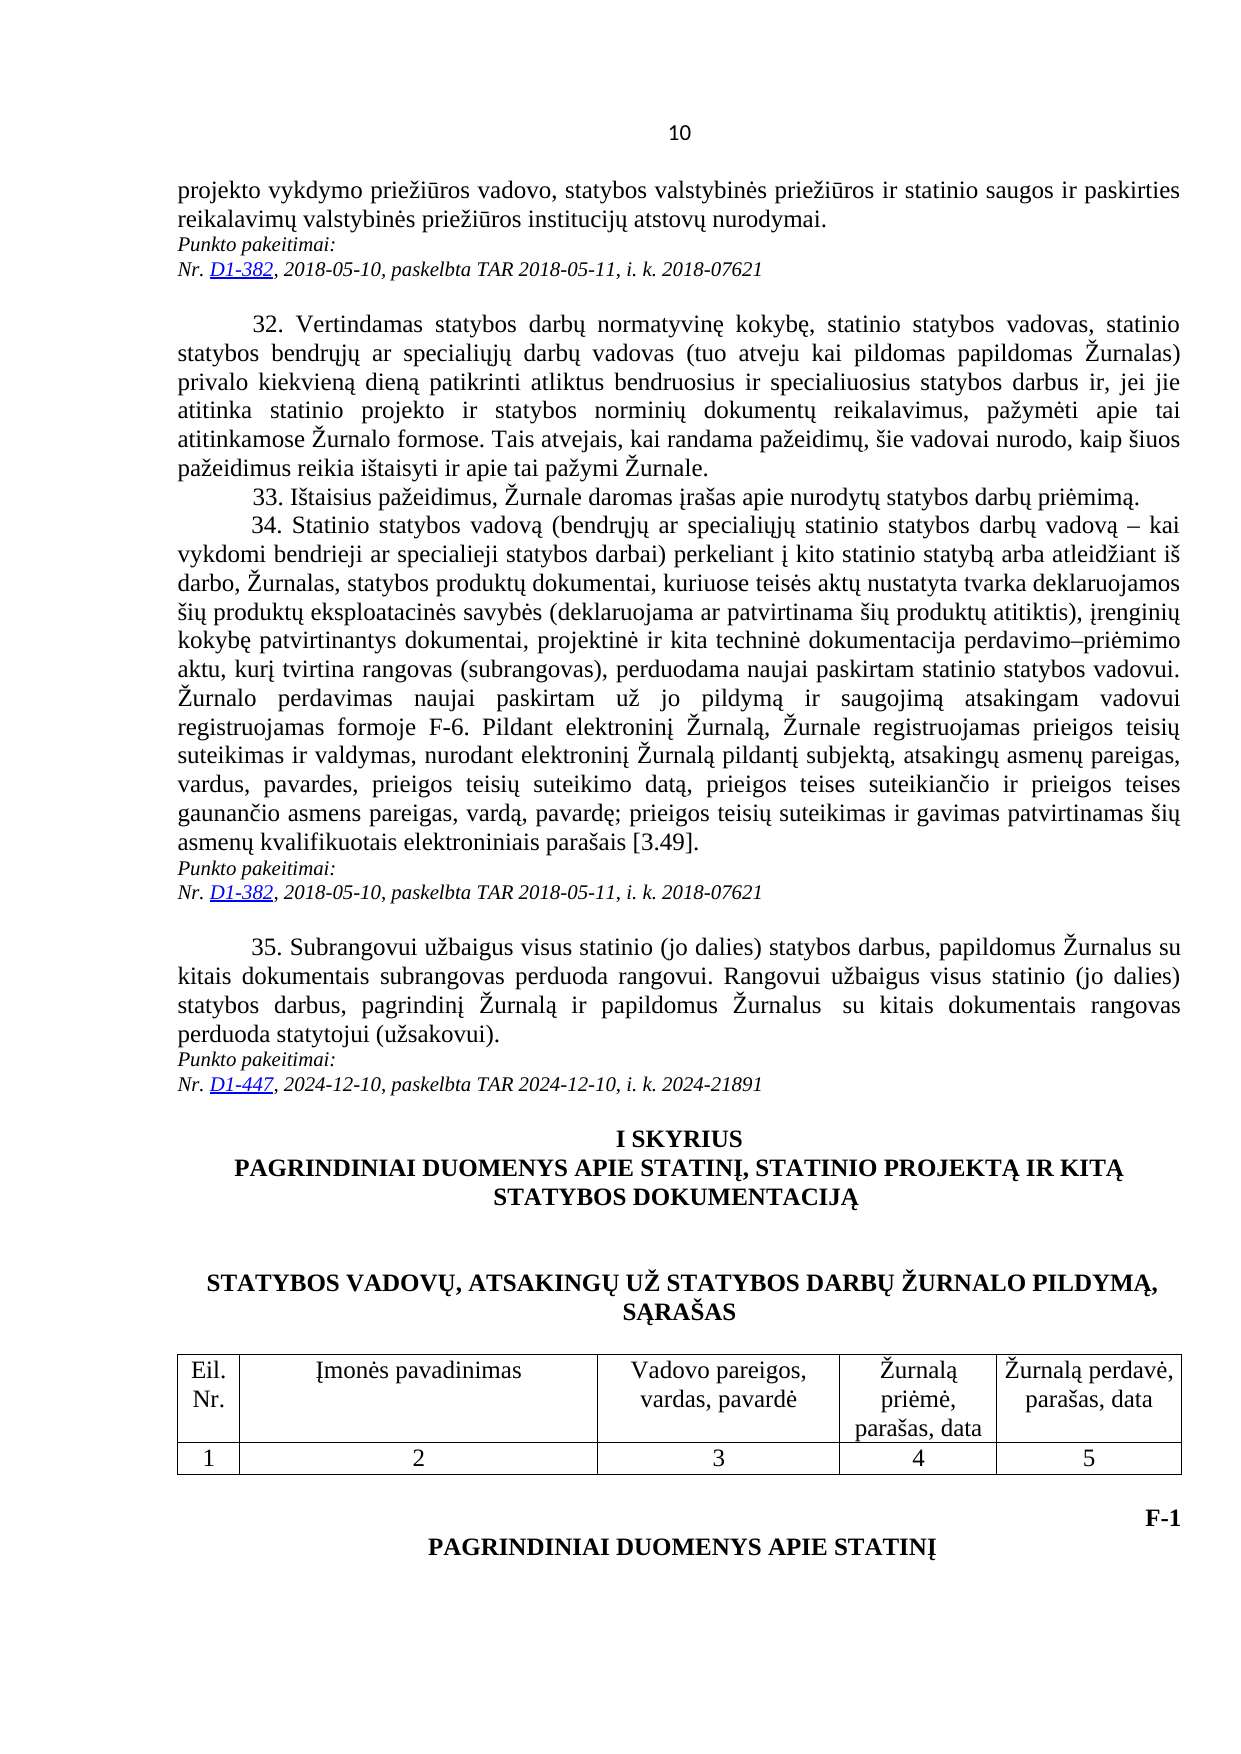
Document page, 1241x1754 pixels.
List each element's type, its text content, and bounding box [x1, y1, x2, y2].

text Punkto pakeitimai: [177, 232, 1181, 256]
subtitle F-1 [177, 1503, 1181, 1532]
table_cell 4 [840, 1443, 996, 1473]
text 33. Ištaisius pažeidimus, Žurnale daromas įrašas apie nurodytų statybos darbų priėmimą. [177, 482, 1181, 511]
text Nr. D1-447, 2024-12-10, paskelbta TAR 2024-12-10, i. k. 2024-21891 [177, 1071, 1181, 1096]
text Punkto pakeitimai: [177, 856, 1181, 879]
subtitle PAGRINDINIAI DUOMENYS APIE STATINĮ [177, 1532, 1181, 1561]
text 32. Vertindamas statybos darbų normatyvinę kokybę, statinio statybos vadovas, statinio statybos bendrųjų ar specialiųjų darbų vadovas (tuo atveju kai pildomas papildomas Žurnalas) privalo kiekvieną dieną patikrinti atliktus bendruosius ir specialiuosius statybos darbus ir, jei jie atitinka statinio projekto ir statybos norminių dokumentų reikalavimus, pažymėti apie tai atitinkamose Žurnalo formose. Tais atvejais, kai randama pažeidimų, šie vadovai nurodo, kaip šiuos pažeidimus reikia ištaisyti ir apie tai pažymi Žurnale. [177, 309, 1181, 482]
table_cell 1 [178, 1443, 239, 1473]
text Nr. D1-382, 2018-05-10, paskelbta TAR 2018-05-11, i. k. 2018-07621 [177, 879, 1181, 904]
table_header Eil. Nr. [178, 1355, 239, 1442]
text Nr. D1-382, 2018-05-10, paskelbta TAR 2018-05-11, i. k. 2018-07621 [177, 256, 1181, 281]
table_header Įmonės pavadinimas [240, 1355, 597, 1442]
table_header Žurnalą perdavė, parašas, data [997, 1355, 1181, 1442]
table_header Vadovo pareigos, vardas, pavardė [598, 1355, 839, 1442]
text I SKYRIUS [177, 1124, 1181, 1153]
text 34. Statinio statybos vadovą (bendrųjų ar specialiųjų statinio statybos darbų vadovą – kai vykdomi bendrieji ar specialieji statybos darbai) perkeliant į kito statinio statybą arba atleidžiant iš darbo, Žurnalas, statybos produktų dokumentai, kuriuose teisės aktų nustatyta tvarka deklaruojamos šių produktų eksploatacinės savybės (deklaruojama ar patvirtinama šių produktų atitiktis), įrenginių kokybę patvirtinantys dokumentai, projektinė ir kita techninė dokumentacija perdavimo–priėmimo aktu, kurį tvirtina rangovas (subrangovas), perduodama naujai paskirtam statinio statybos vadovui. Žurnalo perdavimas naujai paskirtam už jo pildymą ir saugojimą atsakingam vadovui registruojamas formoje F-6. Pildant elektroninį Žurnalą, Žurnale registruojamas prieigos teisių suteikimas ir valdymas, nurodant elektroninį Žurnalą pildantį subjektą, atsakingų asmenų pareigas, vardus, pavardes, prieigos teisių suteikimo datą, prieigos teises suteikiančio ir prieigos teises gaunančio asmens pareigas, vardą, pavardę; prieigos teisių suteikimas ir gavimas patvirtinamas šių asmenų kvalifikuotais elektroniniais parašais [3.49]. [177, 511, 1181, 856]
text Punkto pakeitimai: [177, 1047, 1181, 1071]
text PAGRINDINIAI DUOMENYS APIE STATINĮ, STATINIO PROJEKTĄ IR KITĄ STATYBOS DOKUMENTACIJĄ [177, 1153, 1181, 1211]
table_cell 5 [997, 1443, 1181, 1473]
table_cell 3 [598, 1443, 839, 1473]
text 35. Subrangovui užbaigus visus statinio (jo dalies) statybos darbus, papildomus Žurnalus su kitais dokumentais subrangovas perduoda rangovui. Rangovui užbaigus visus statinio (jo dalies) statybos darbus, pagrindinį Žurnalą ir papildomus Žurnalus su kitais dokumentais rangovas perduoda statytojui (užsakovui). [177, 932, 1181, 1047]
text STATYBOS VADOVŲ, ATSAKINGŲ UŽ STATYBOS DARBŲ ŽURNALO PILDYMĄ, [177, 1268, 1181, 1297]
text projekto vykdymo priežiūros vadovo, statybos valstybinės priežiūros ir statinio saugos ir paskirties reikalavimų valstybinės priežiūros institucijų atstovų nurodymai. [177, 175, 1181, 232]
text SĄRAŠAS [177, 1297, 1181, 1326]
table_cell 2 [240, 1443, 597, 1473]
